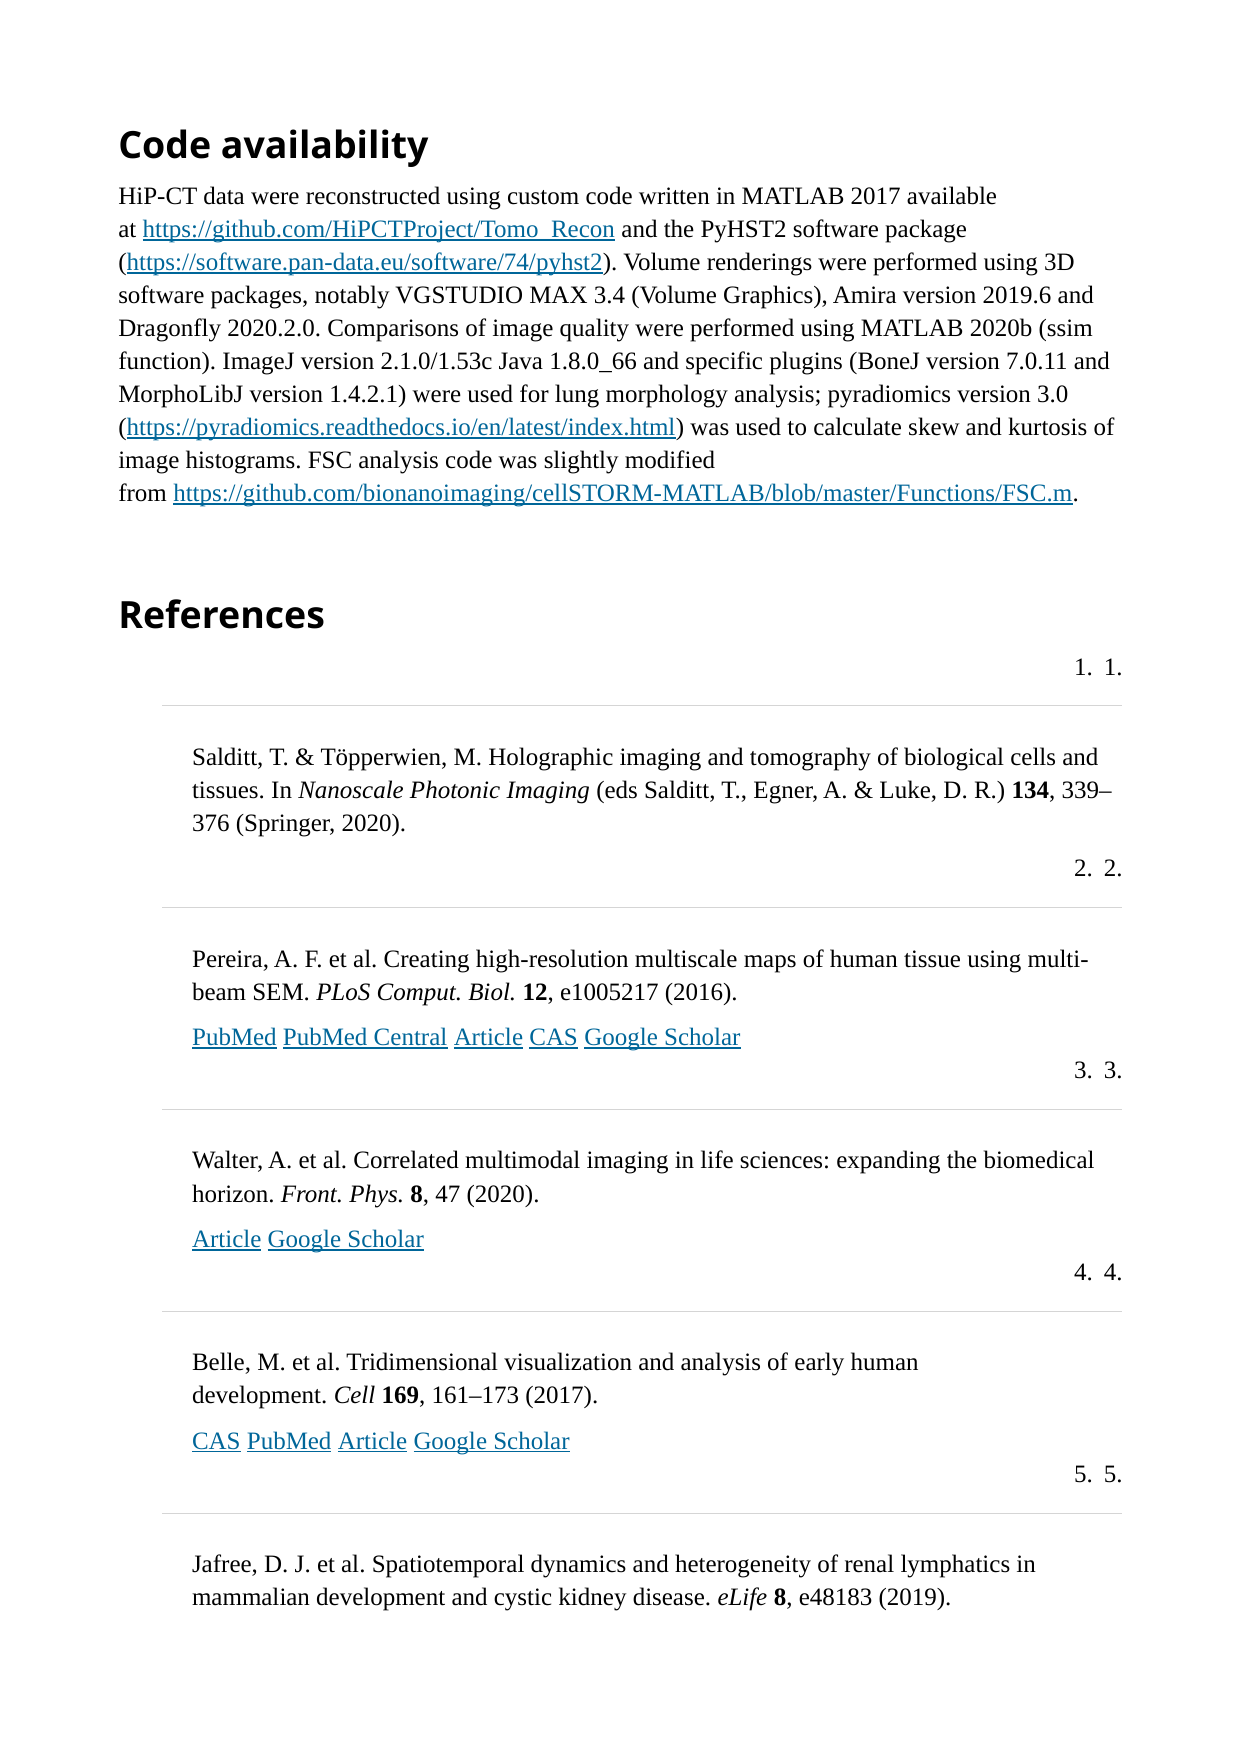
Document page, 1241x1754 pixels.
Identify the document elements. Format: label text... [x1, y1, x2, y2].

list Jafree, D. J. et al. Spatiotemporal dynamics and heterogeneity of renal lymphatics in mammalian development and cystic kidney disease. eLife 8, e48183 (2019). [162, 1549, 1122, 1611]
list 5. [162, 1459, 1122, 1513]
list CAS PubMed Article Google Scholar [162, 1426, 1122, 1455]
list 2. [162, 853, 1122, 907]
text HiP-CT data were reconstructed using custom code written in MATLAB 2017 available at https://github.com/HiPCTProject/Tomo_Recon and the PyHST2 software package (https://software.pan-data.eu/software/74/pyhst2). Volume renderings were performed using 3D software packages, notably VGSTUDIO MAX 3.4 (Volume Graphics), Amira version 2019.6 and Dragonfly 2020.2.0. Comparisons of image quality were performed using MATLAB 2020b (ssim function). ImageJ version 2.1.0/1.53c Java 1.8.0_66 and specific plugins (BoneJ version 7.0.11 and MorphoLibJ version 1.4.2.1) were used for lung morphology analysis; pyradiomics version 3.0 (https://pyradiomics.readthedocs.io/en/latest/index.html) was used to calculate skew and kurtosis of image histograms. FSC analysis code was slightly modified from https://github.com/bionanoimaging/cellSTORM-MATLAB/blob/master/Functions/FSC.m. [118, 181, 1122, 507]
list 4. [162, 1257, 1122, 1311]
list 1. [162, 652, 1122, 705]
list Pereira, A. F. et al. Creating high-resolution multiscale maps of human tissue using multi-beam SEM. PLoS Comput. Biol. 12, e1005217 (2016). [162, 944, 1122, 1006]
list Article Google Scholar [162, 1224, 1122, 1253]
subtitle References [118, 588, 1122, 639]
list PubMed PubMed Central Article CAS Google Scholar [162, 1022, 1122, 1051]
list Salditt, T. & Töpperwien, M. Holographic imaging and tomography of biological cells and tissues. In Nanoscale Photonic Imaging (eds Salditt, T., Egner, A. & Luke, D. R.) 134, 339–376 (Springer, 2020). [162, 742, 1122, 837]
subtitle Code availability [118, 118, 1122, 169]
list Walter, A. et al. Correlated multimodal imaging in life sciences: expanding the biomedical horizon. Front. Phys. 8, 47 (2020). [162, 1146, 1122, 1207]
picture [517, 256, 523, 264]
list Belle, M. et al. Tridimensional visualization and analysis of early human development. Cell 169, 161–173 (2017). [162, 1347, 1122, 1409]
list 3. [162, 1055, 1122, 1109]
